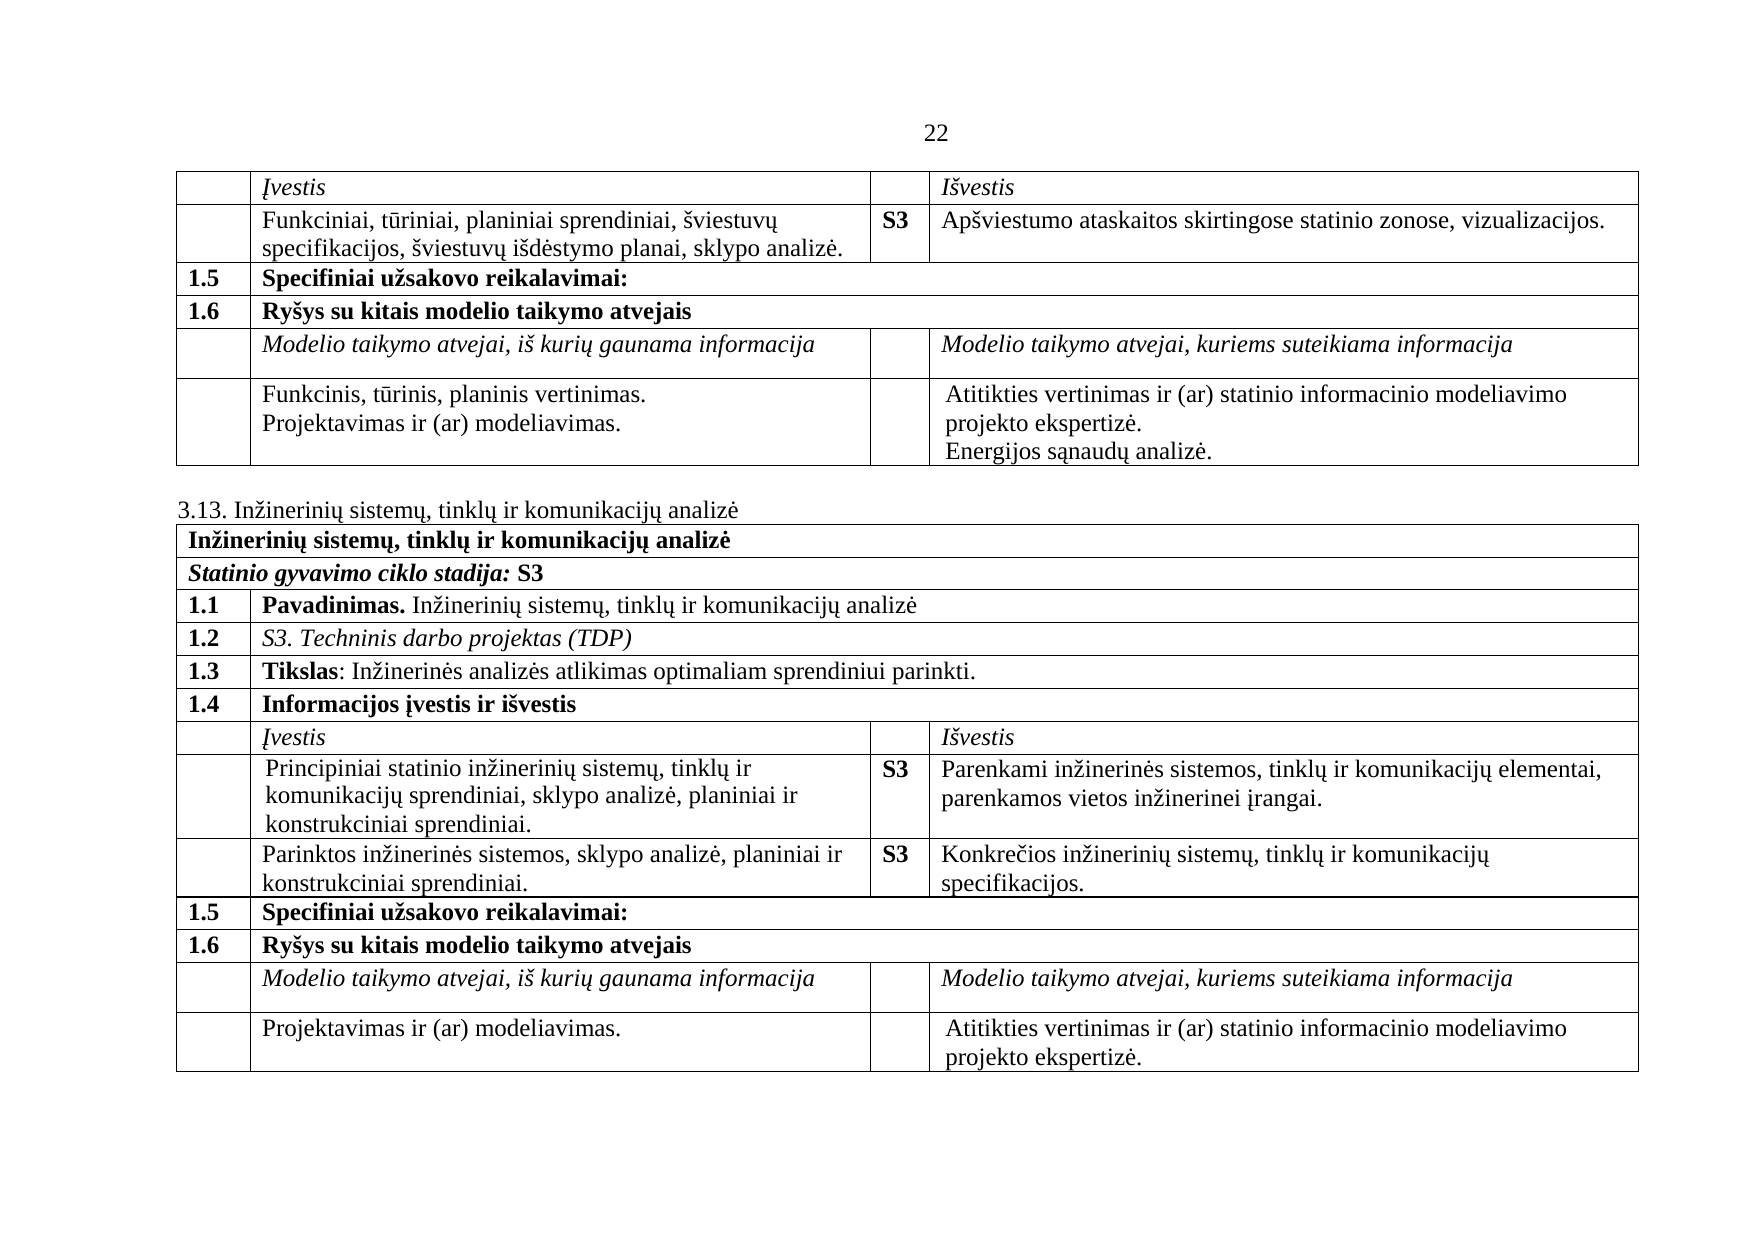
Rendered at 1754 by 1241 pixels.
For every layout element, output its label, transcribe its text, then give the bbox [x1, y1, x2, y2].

table_cell Ryšys su kitais modelio taikymo atvejais [251, 296, 1638, 328]
table_header Inžinerinių sistemų, tinklų ir komunikacijų analizė [177, 525, 1638, 557]
table_cell [871, 172, 929, 204]
table_cell [871, 329, 929, 378]
table_cell Funkciniai, tūriniai, planiniai sprendiniai, šviestuvų specifikacijos, šviestuvų išdėstymo planai, sklypo analizė. [251, 205, 870, 262]
table_cell Informacijos įvestis ir išvestis [251, 689, 1638, 721]
table_cell [177, 755, 250, 838]
table_cell Modelio taikymo atvejai, iš kurių gaunama informacija [251, 329, 870, 378]
table_cell Įvestis [251, 172, 870, 204]
table_cell S3 [871, 755, 929, 838]
table_cell Parinktos inžinerinės sistemos, sklypo analizė, planiniai ir konstrukciniai sprendiniai. [251, 839, 870, 896]
table_cell [871, 963, 929, 1012]
table_cell 1.5 [177, 263, 250, 295]
table_cell Išvestis [930, 722, 1638, 753]
table_cell Atitikties vertinimas ir (ar) statinio informacinio modeliavimo projekto ekspertizė. [930, 1013, 1638, 1071]
table_cell [177, 329, 250, 378]
table_cell 1.1 [177, 590, 250, 622]
table_cell 1.3 [177, 656, 250, 688]
table_cell Išvestis [930, 172, 1638, 204]
table_cell Tikslas: Inžinerinės analizės atlikimas optimaliam sprendiniui parinkti. [251, 656, 1638, 688]
table_cell Projektavimas ir (ar) modeliavimas. [251, 1013, 870, 1071]
table_cell Parenkami inžinerinės sistemos, tinklų ir komunikacijų elementai, parenkamos vietos inžinerinei įrangai. [930, 755, 1638, 838]
table_cell 1.6 [177, 296, 250, 328]
table_cell [177, 722, 250, 753]
table_cell Modelio taikymo atvejai, kuriems suteikiama informacija [930, 963, 1638, 1012]
table_cell [177, 963, 250, 1012]
table_cell [871, 722, 929, 753]
table_cell Funkcinis, tūrinis, planinis vertinimas. Projektavimas ir (ar) modeliavimas. [251, 379, 870, 465]
table_cell Atitikties vertinimas ir (ar) statinio informacinio modeliavimo projekto ekspertizė. Energijos sąnaudų analizė. [930, 379, 1638, 465]
table_cell Principiniai statinio inžinerinių sistemų, tinklų ir komunikacijų sprendiniai, sklypo analizė, planiniai ir konstrukciniai sprendiniai. [251, 755, 870, 838]
table_cell S3. Techninis darbo projektas (TDP) [251, 623, 1638, 655]
table_cell [177, 1013, 250, 1071]
table_cell Statinio gyvavimo ciklo stadija: S3 [177, 558, 1638, 589]
table_cell Modelio taikymo atvejai, kuriems suteikiama informacija [930, 329, 1638, 378]
text 3.13. Inžinerinių sistemų, tinklų ir komunikacijų analizė [177, 495, 1695, 524]
table_cell [871, 1013, 929, 1071]
table_cell 1.5 [177, 898, 250, 929]
table_cell Apšviestumo ataskaitos skirtingose statinio zonose, vizualizacijos. [930, 205, 1638, 262]
table_cell Specifiniai užsakovo reikalavimai: [251, 263, 1638, 295]
table_cell 1.6 [177, 930, 250, 962]
table_cell Specifiniai užsakovo reikalavimai: [251, 898, 1638, 929]
table_cell Įvestis [251, 722, 870, 753]
table_cell Konkrečios inžinerinių sistemų, tinklų ir komunikacijų specifikacijos. [930, 839, 1638, 896]
table_cell S3 [871, 205, 929, 262]
table_cell S3 [871, 839, 929, 896]
table_cell 1.4 [177, 689, 250, 721]
table_cell 1.2 [177, 623, 250, 655]
table_cell Modelio taikymo atvejai, iš kurių gaunama informacija [251, 963, 870, 1012]
table_cell [177, 205, 250, 262]
table_cell Ryšys su kitais modelio taikymo atvejais [251, 930, 1638, 962]
table_cell [177, 172, 250, 204]
table_cell [871, 379, 929, 465]
table_cell [177, 839, 250, 896]
table_cell [177, 379, 250, 465]
table_cell Pavadinimas. Inžinerinių sistemų, tinklų ir komunikacijų analizė [251, 590, 1638, 622]
